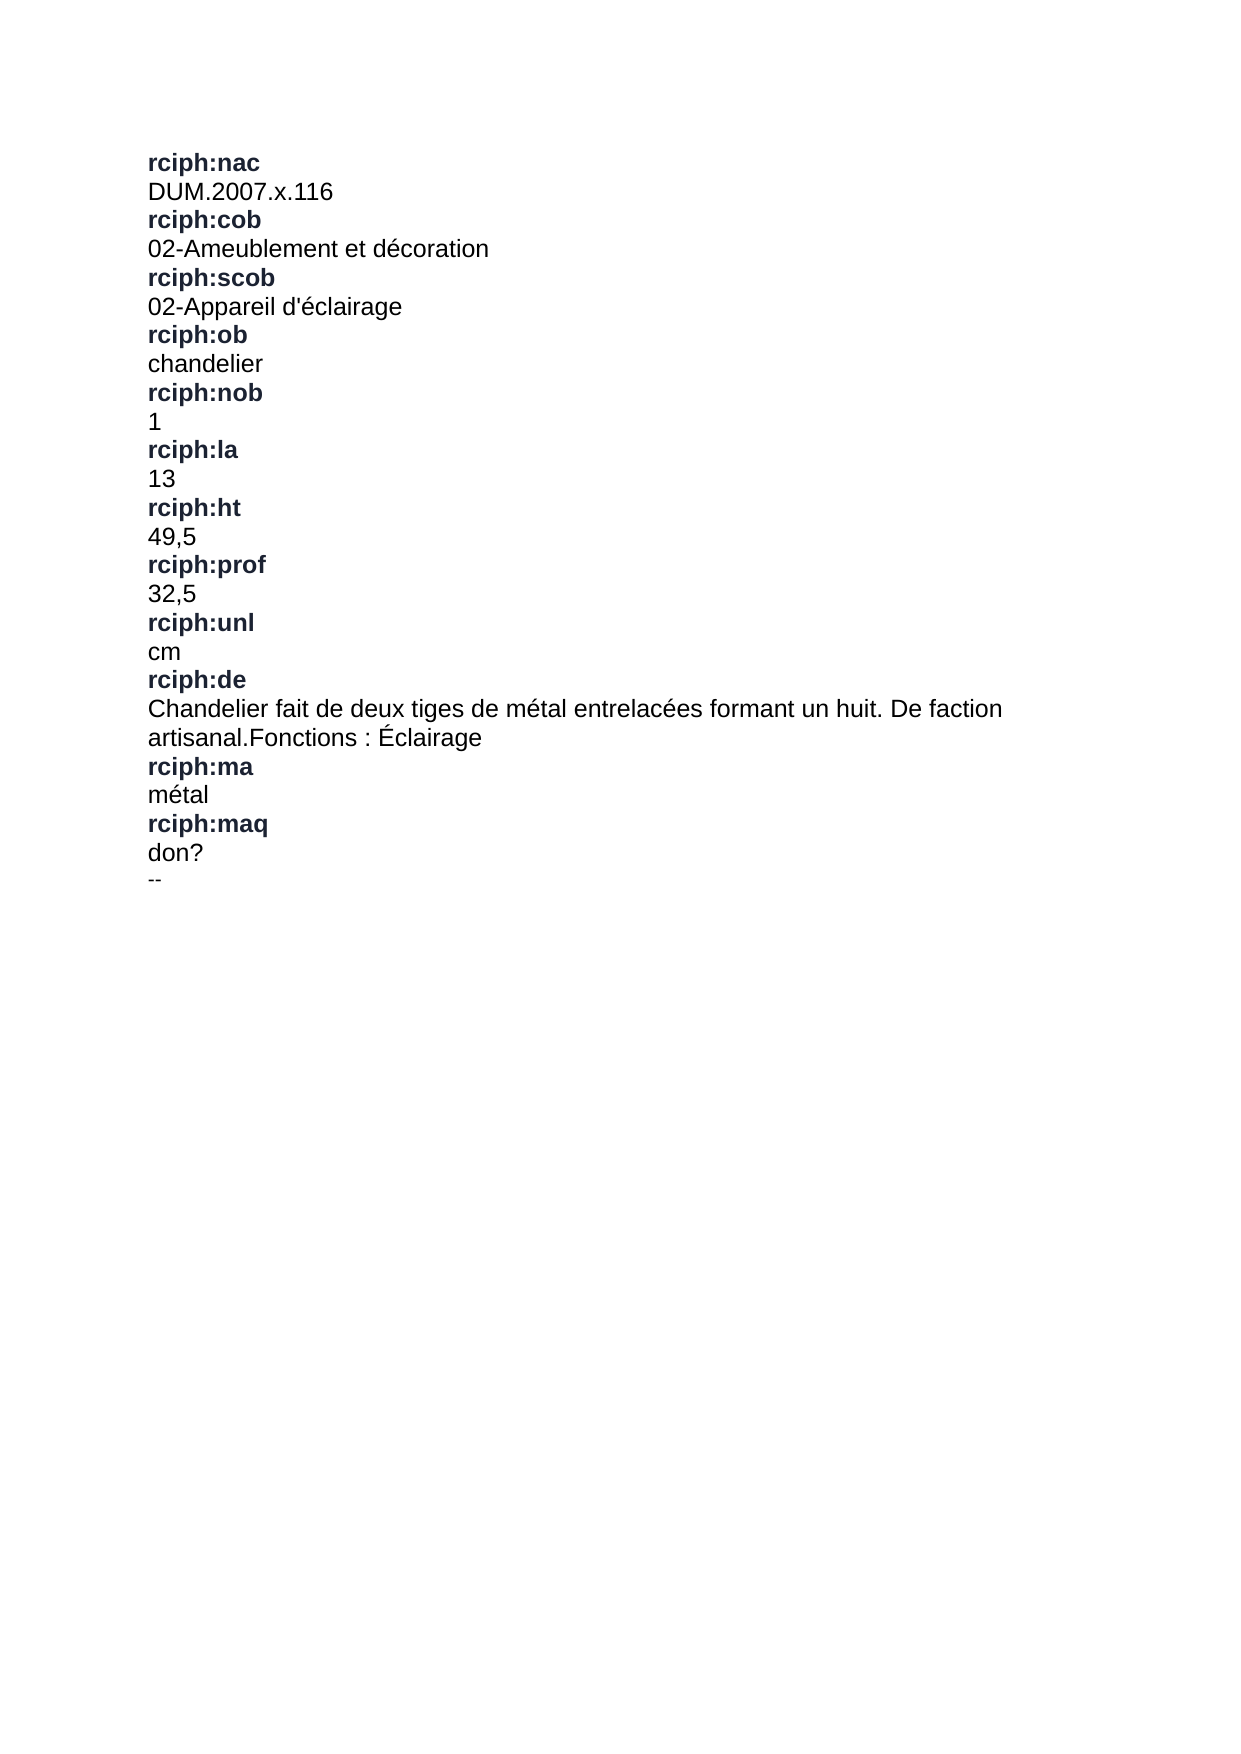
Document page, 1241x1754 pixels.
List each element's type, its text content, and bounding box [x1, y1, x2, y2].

text rciph:scob [148, 263, 1092, 291]
text Chandelier fait de deux tiges de métal entrelacées formant un huit. De faction artisanal.Fonctions : Éclairage [148, 694, 1092, 751]
text 13 [148, 464, 1092, 493]
text rciph:nob [148, 378, 1092, 406]
text 02-Appareil d'éclairage [148, 291, 1092, 320]
text rciph:ht [148, 493, 1092, 521]
text rciph:cob [148, 205, 1092, 234]
text rciph:de [148, 665, 1092, 694]
text rciph:prof [148, 550, 1092, 579]
text 02-Ameublement et décoration [148, 234, 1092, 263]
text chandelier [148, 349, 1092, 378]
text 49,5 [148, 521, 1092, 550]
text 1 [148, 406, 1092, 435]
text rciph:ma [148, 751, 1092, 780]
text rciph:maq [148, 809, 1092, 838]
text don? [148, 838, 1092, 866]
text cm [148, 636, 1092, 665]
text rciph:unl [148, 608, 1092, 636]
text rciph:ob [148, 320, 1092, 349]
text DUM.2007.x.116 [148, 176, 1092, 205]
text rciph:la [148, 435, 1092, 464]
text rciph:nac [148, 148, 1092, 176]
text 32,5 [148, 579, 1092, 608]
text -- [148, 866, 1092, 890]
text métal [148, 780, 1092, 809]
